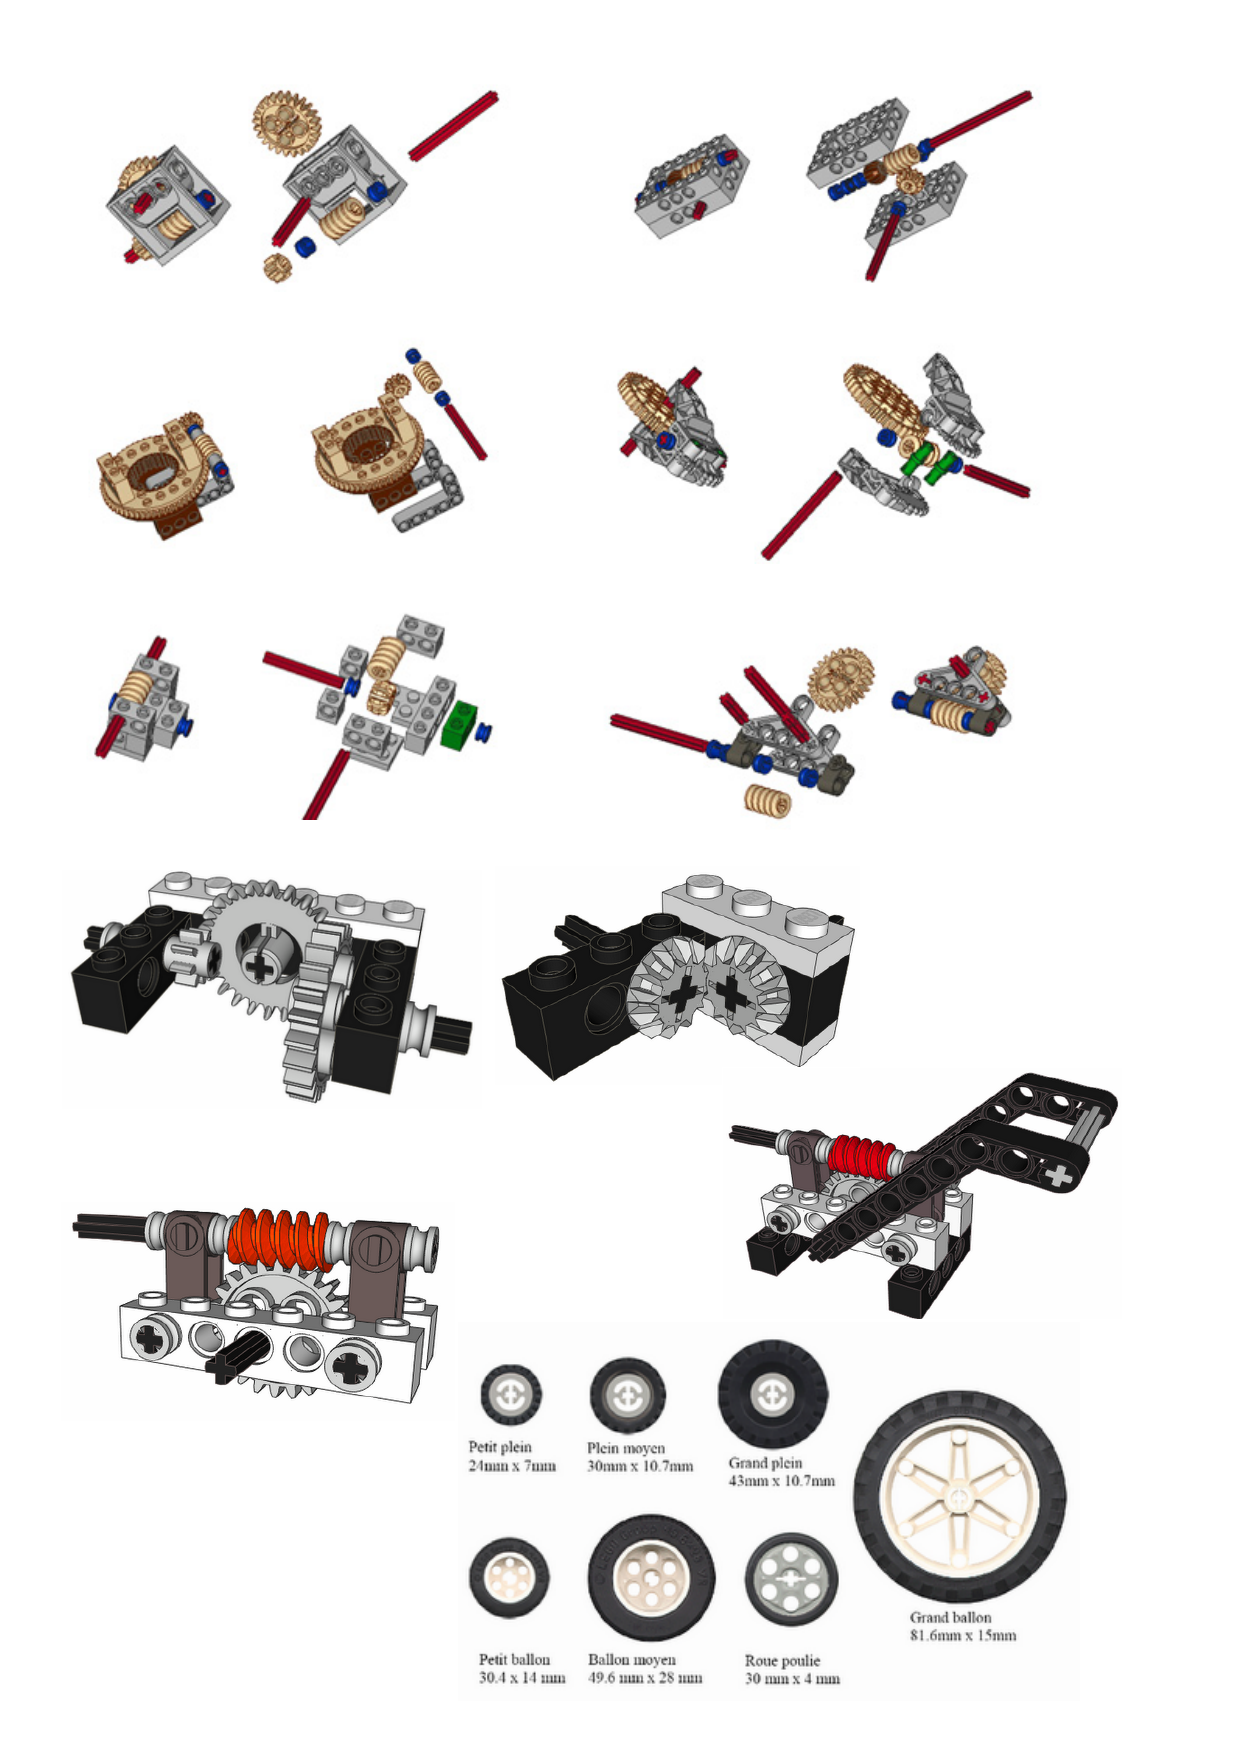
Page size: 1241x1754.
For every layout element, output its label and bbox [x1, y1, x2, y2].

picture [593, 332, 1060, 564]
picture [61, 1202, 455, 1421]
picture [64, 326, 530, 558]
picture [495, 866, 860, 1085]
picture [592, 607, 1058, 839]
picture [62, 870, 482, 1109]
picture [723, 1068, 1122, 1319]
picture [593, 60, 1060, 292]
picture [62, 588, 528, 820]
picture [458, 1322, 1080, 1701]
picture [62, 60, 528, 292]
